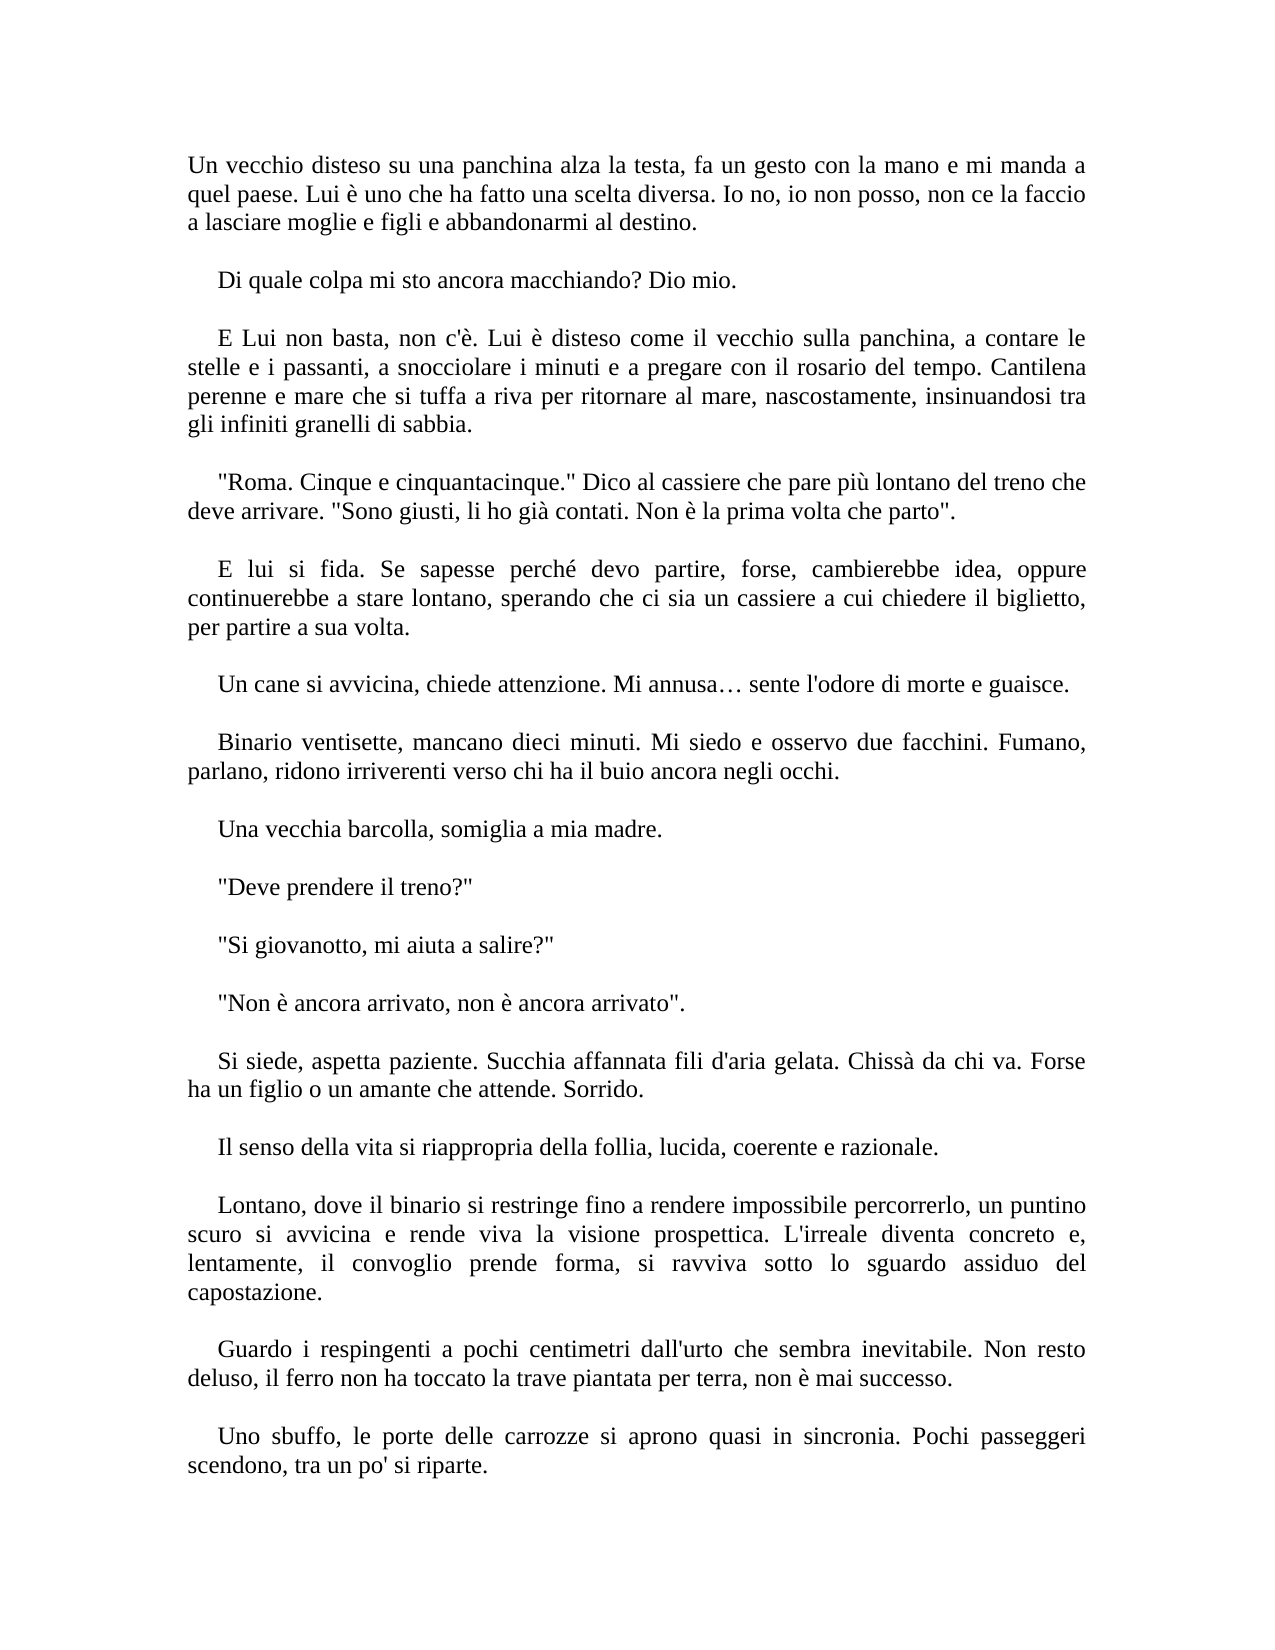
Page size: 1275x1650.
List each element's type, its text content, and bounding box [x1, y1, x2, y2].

text Di quale colpa mi sto ancora macchiando? Dio mio. [737, 265, 1087, 294]
text Gli spiccioli che passano dall'altro lato del vetro, rompono il silenzio dell'ora presta. Un vecchio disteso su una panchina alza la testa, fa un gesto con la mano e mi manda a quel paese. Lui è uno che ha fatto una scelta diversa. Io no, io non posso, non ce la faccio a lasciare moglie e figli e abbandonarmi al destino. [187, 150, 1087, 236]
text Binario ventisette, mancano dieci minuti. Mi siedo e osservo due facchini. Fumano, parlano, ridono irriverenti verso chi ha il buio ancora negli occhi. [187, 727, 1087, 785]
text Lontano, dove il binario si restringe fino a rendere impossibile percorrerlo, un puntino scuro si avvicina e rende viva la visione prospettica. L'irreale diventa concreto e, lentamente, il convoglio prende forma, si ravviva sotto lo sguardo assiduo del capostazione. [323, 1277, 1087, 1305]
text Un cane si avvicina, chiede attenzione. Mi annusa… sente l'odore di morte e guaisce. [187, 669, 1087, 698]
text E lui si fida. Se sapesse perché devo partire, forse, cambierebbe idea, oppure continuerebbe a stare lontano, sperando che ci sia un cassiere a cui chiedere il biglietto, per partire a sua volta. [410, 612, 1087, 640]
text "Deve prendere il treno?" [473, 872, 1087, 901]
text "Roma. Cinque e cinquantacinque." Dico al cassiere che pare più lontano del treno che deve arrivare. "Sono giusti, li ho già contati. Non è la prima volta che parto". [187, 467, 1087, 525]
text "Deve prendere il treno?" [187, 872, 217, 901]
text "Si giovanotto, mi aiuta a salire?" [187, 930, 217, 959]
text E Lui non basta, non c'è. Lui è disteso come il vecchio sulla panchina, a contare le stelle e i passanti, a snocciolare i minuti e a pregare con il rosario del tempo. Cantilena perenne e mare che si tuffa a riva per ritornare al mare, nascostamente, insinuandosi tra gli infiniti granelli di sabbia. [187, 323, 1087, 438]
text "Si giovanotto, mi aiuta a salire?" [554, 930, 1087, 959]
text Guardo i respingenti a pochi centimetri dall'urto che sembra inevitabile. Non resto deluso, il ferro non ha toccato la trave piantata per terra, non è mai successo. [187, 1334, 1087, 1392]
text Una vecchia barcolla, somiglia a mia madre. [663, 814, 1087, 843]
text Uno sbuffo, le porte delle carrozze si aprono quasi in sincronia. Pochi passeggeri scendono, tra un po' si riparte. [488, 1450, 1087, 1479]
text Una vecchia barcolla, somiglia a mia madre. [187, 814, 217, 843]
text Si siede, aspetta paziente. Succhia affannata fili d'aria gelata. Chissà da chi va. Forse ha un figlio o un amante che attende. Sorrido. [187, 1046, 1087, 1103]
text "Non è ancora arrivato, non è ancora arrivato". [685, 988, 1087, 1017]
text Il senso della vita si riappropria della follia, lucida, coerente e razionale. [187, 1132, 1087, 1161]
